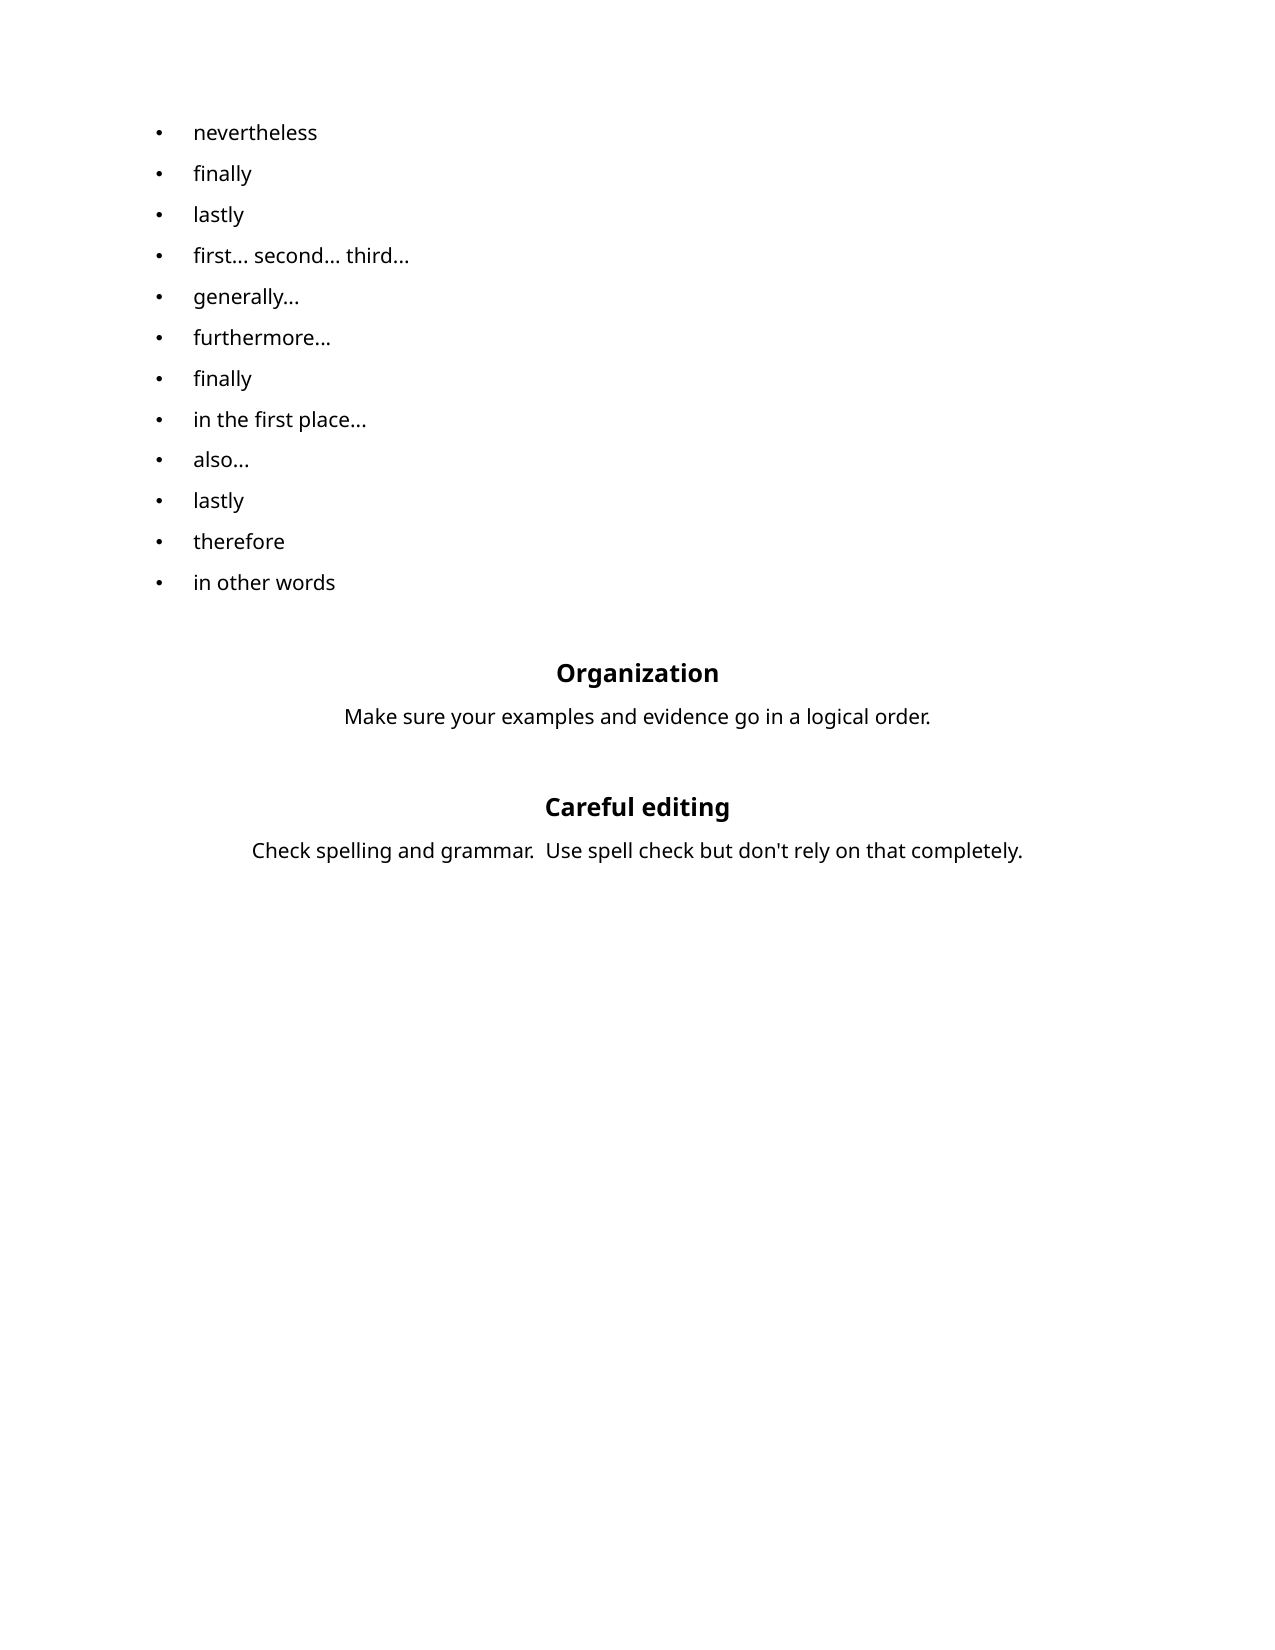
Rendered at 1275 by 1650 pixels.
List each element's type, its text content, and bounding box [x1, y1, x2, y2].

list first... second... third... [156, 241, 1157, 269]
list in other words [156, 568, 1157, 597]
list finally [156, 364, 1157, 392]
text Organization [118, 656, 1157, 690]
list nevertheless [156, 118, 1157, 147]
list in the first place... [156, 405, 1157, 433]
text Check spelling and grammar. Use spell check but don't rely on that completely. [118, 837, 1157, 865]
list lastly [156, 200, 1157, 228]
list lastly [156, 487, 1157, 515]
text Make sure your examples and evidence go in a logical order. [118, 702, 1157, 731]
text Careful editing [118, 790, 1157, 824]
list generally... [156, 282, 1157, 310]
list finally [156, 159, 1157, 187]
list also... [156, 446, 1157, 474]
list therefore [156, 527, 1157, 556]
list furthermore... [156, 323, 1157, 351]
